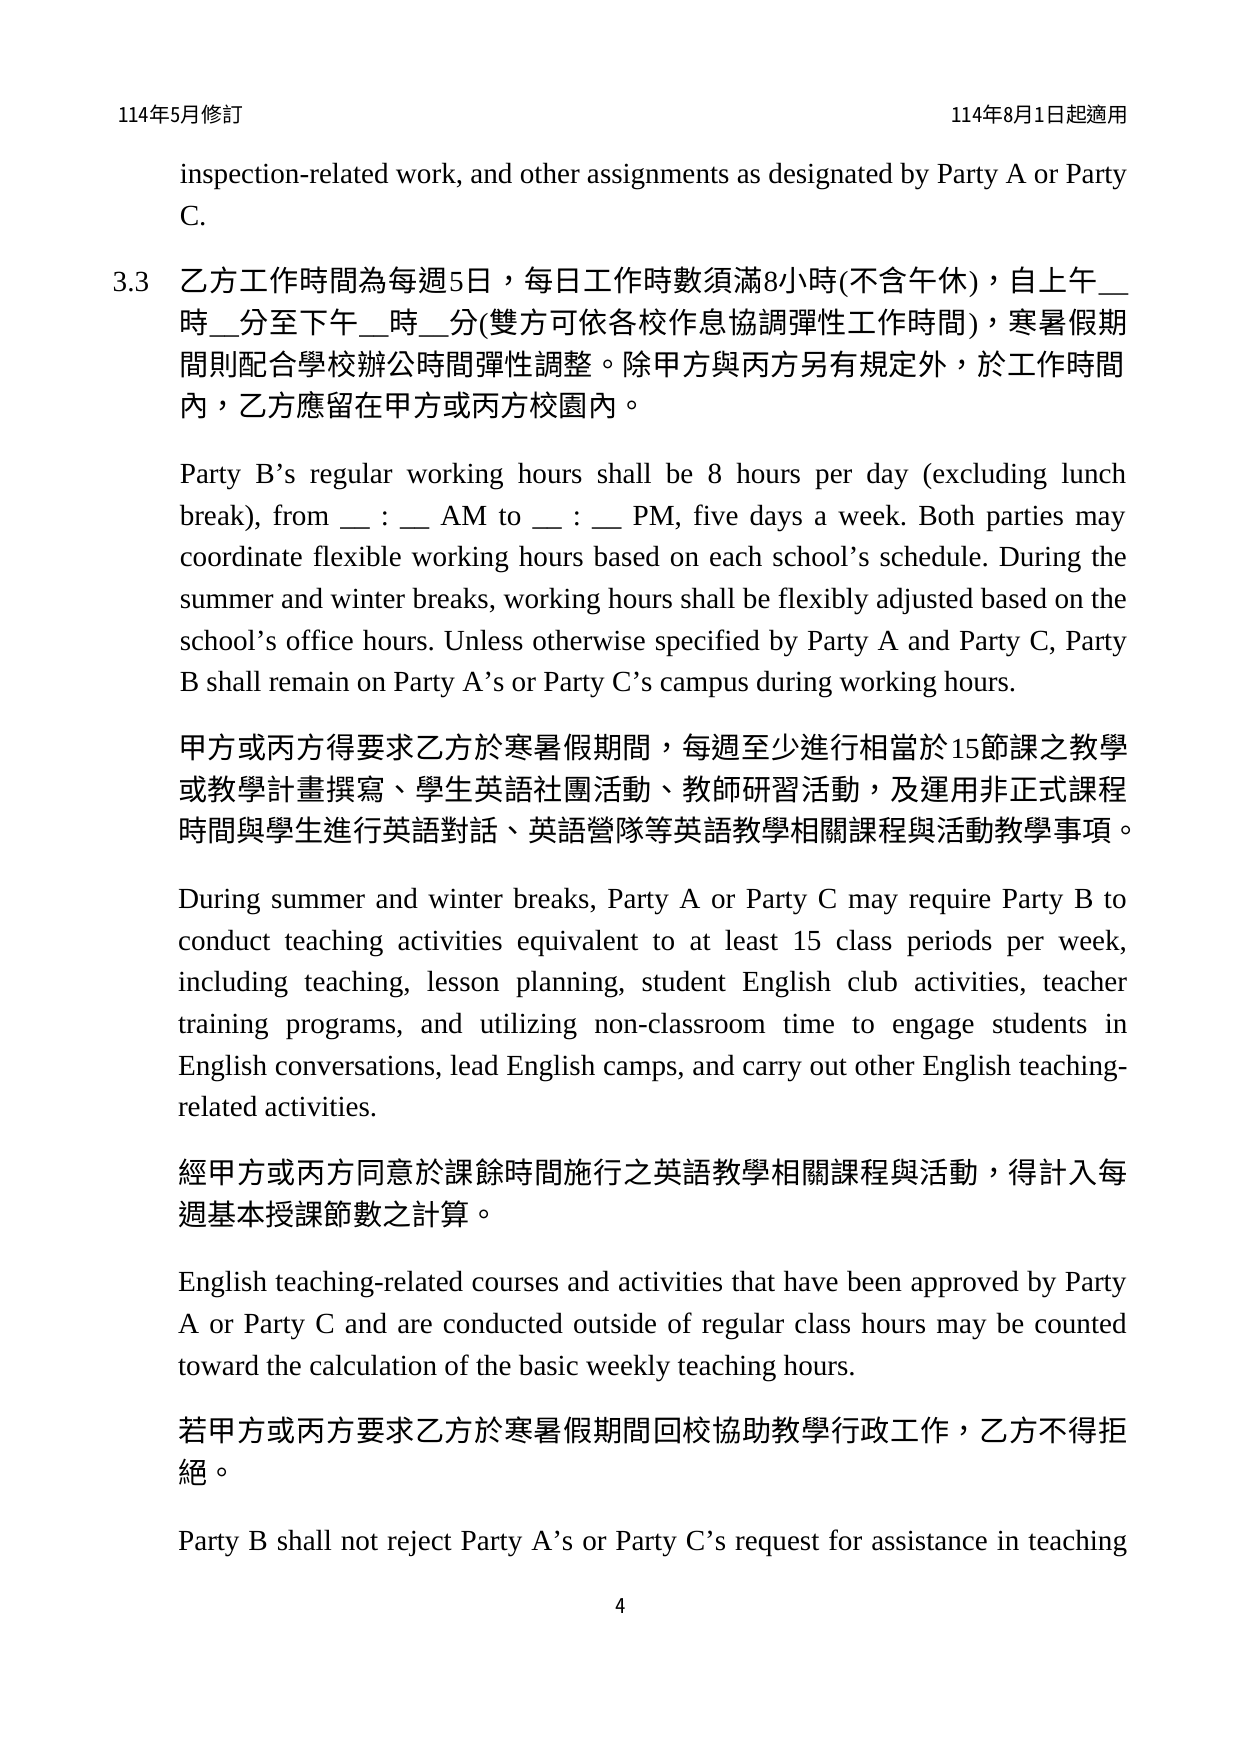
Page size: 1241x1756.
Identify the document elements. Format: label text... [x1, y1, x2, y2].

text Party B’s regular working hours shall be 8 hours per day (excluding lunch break), from __ : __ AM to __ : __ PM, five days a week. Both parties may coordinate flexible working hours based on each school’s schedule. During the summer and winter breaks, working hours shall be flexibly adjusted based on the school’s office hours. Unless otherwise specified by Party A and Party C, Party B shall remain on Party A’s or Party C’s campus during working hours. [112, 450, 1128, 700]
text 若甲方或丙方要求乙方於寒暑假期間回校協助教學行政工作，乙方不得拒絕。 [178, 1408, 1128, 1492]
text 經甲方或丙方同意於課餘時間施行之英語教學相關課程與活動，得計入每週基本授課節數之計算。 [178, 1150, 1128, 1233]
text Party B shall not reject Party A’s or Party C’s request for assistance in teaching [178, 1517, 1128, 1558]
text 3.3 乙方工作時間為每週5日，每日工作時數須滿8小時(不含午休)，自上午__時__分至下午__時__分(雙方可依各校作息協調彈性工作時間)，寒暑假期間則配合學校辦公時間彈性調整。除甲方與丙方另有規定外，於工作時間內，乙方應留在甲方或丙方校園內。 [112, 258, 1128, 425]
text English teaching-related courses and activities that have been approved by Party A or Party C and are conducted outside of regular class hours may be counted toward the calculation of the basic weekly teaching hours. [178, 1258, 1128, 1383]
text 甲方或丙方得要求乙方於寒暑假期間，每週至少進行相當於15節課之教學或教學計畫撰寫、學生英語社團活動、教師研習活動，及運用非正式課程時間與學生進行英語對話、英語營隊等英語教學相關課程與活動教學事項。 [178, 725, 1128, 850]
text During summer and winter breaks, Party A or Party C may require Party B to conduct teaching activities equivalent to at least 15 class periods per week, including teaching, lesson planning, student English club activities, teacher training programs, and utilizing non-classroom time to engage students in English conversations, lead English camps, and carry out other English teaching-related activities. [178, 875, 1128, 1125]
text inspection-related work, and other assignments as designated by Party A or Party C. [112, 150, 1128, 233]
